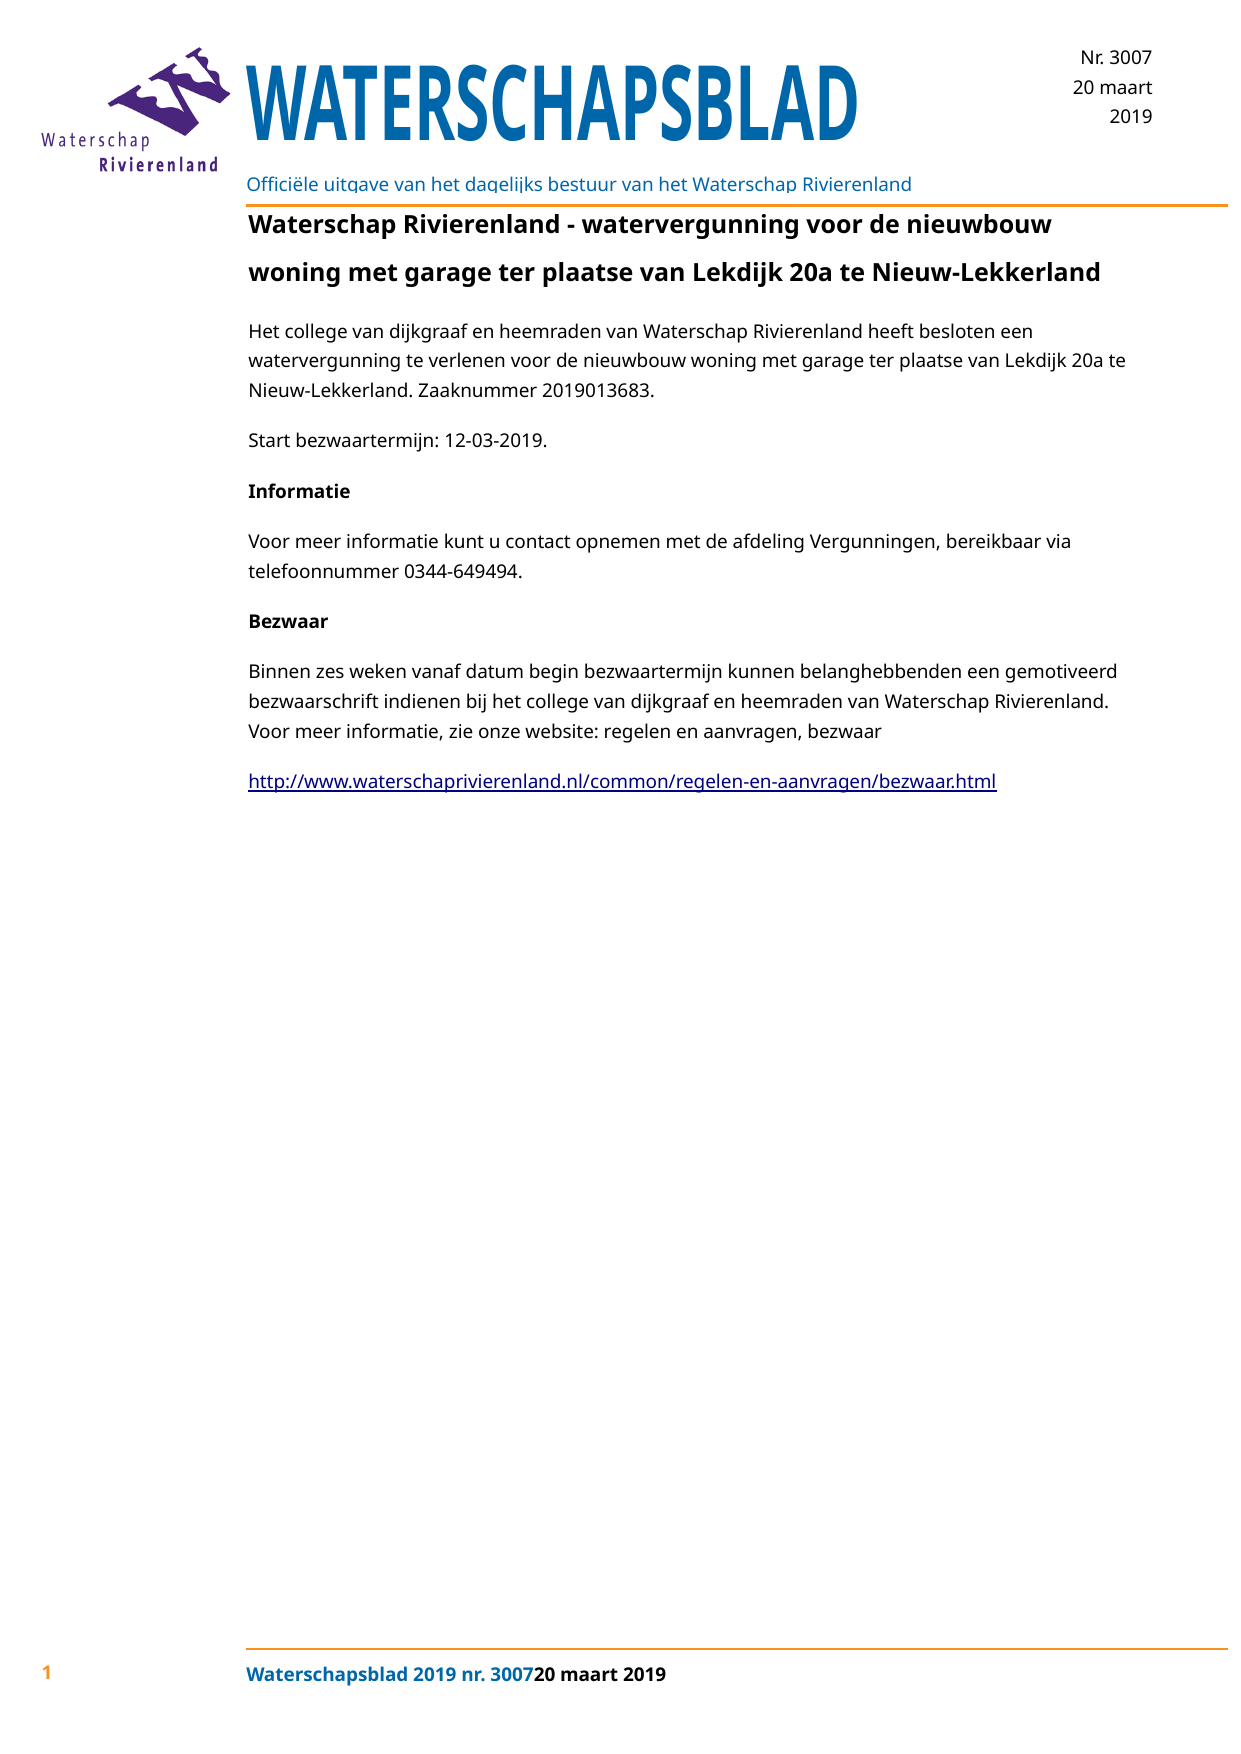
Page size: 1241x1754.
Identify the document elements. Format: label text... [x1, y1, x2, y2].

text Voor meer informatie kunt u contact opnemen met de afdeling Vergunningen, bereikbaar via telefoonnummer 0344-649494. [248, 528, 1152, 584]
text Bezwaar [248, 608, 1152, 634]
text Binnen zes weken vanaf datum begin bezwaartermijn kunnen belanghebbenden een gemotiveerd bezwaarschrift indienen bij het college van dijkgraaf en heemraden van Waterschap Rivierenland. Voor meer informatie, zie onze website: regelen en aanvragen, bezwaar [248, 659, 1152, 744]
text http://www.waterschaprivierenland.nl/common/regelen-en-aanvragen/bezwaar.html [248, 768, 1152, 794]
text Waterschap Rivierenland - watervergunning voor de nieuwbouw woning met garage ter plaatse van Lekdijk 20a te Nieuw-Lekkerland [248, 207, 1152, 288]
text Start bezwaartermijn: 12-03-2019. [248, 427, 1152, 453]
text Informatie [248, 478, 1152, 504]
picture [41, 47, 231, 172]
text Het college van dijkgraaf en heemraden van Waterschap Rivierenland heeft besloten een watervergunning te verlenen voor de nieuwbouw woning met garage ter plaatse van Lekdijk 20a te Nieuw-Lekkerland. Zaaknummer 2019013683. [248, 318, 1152, 403]
